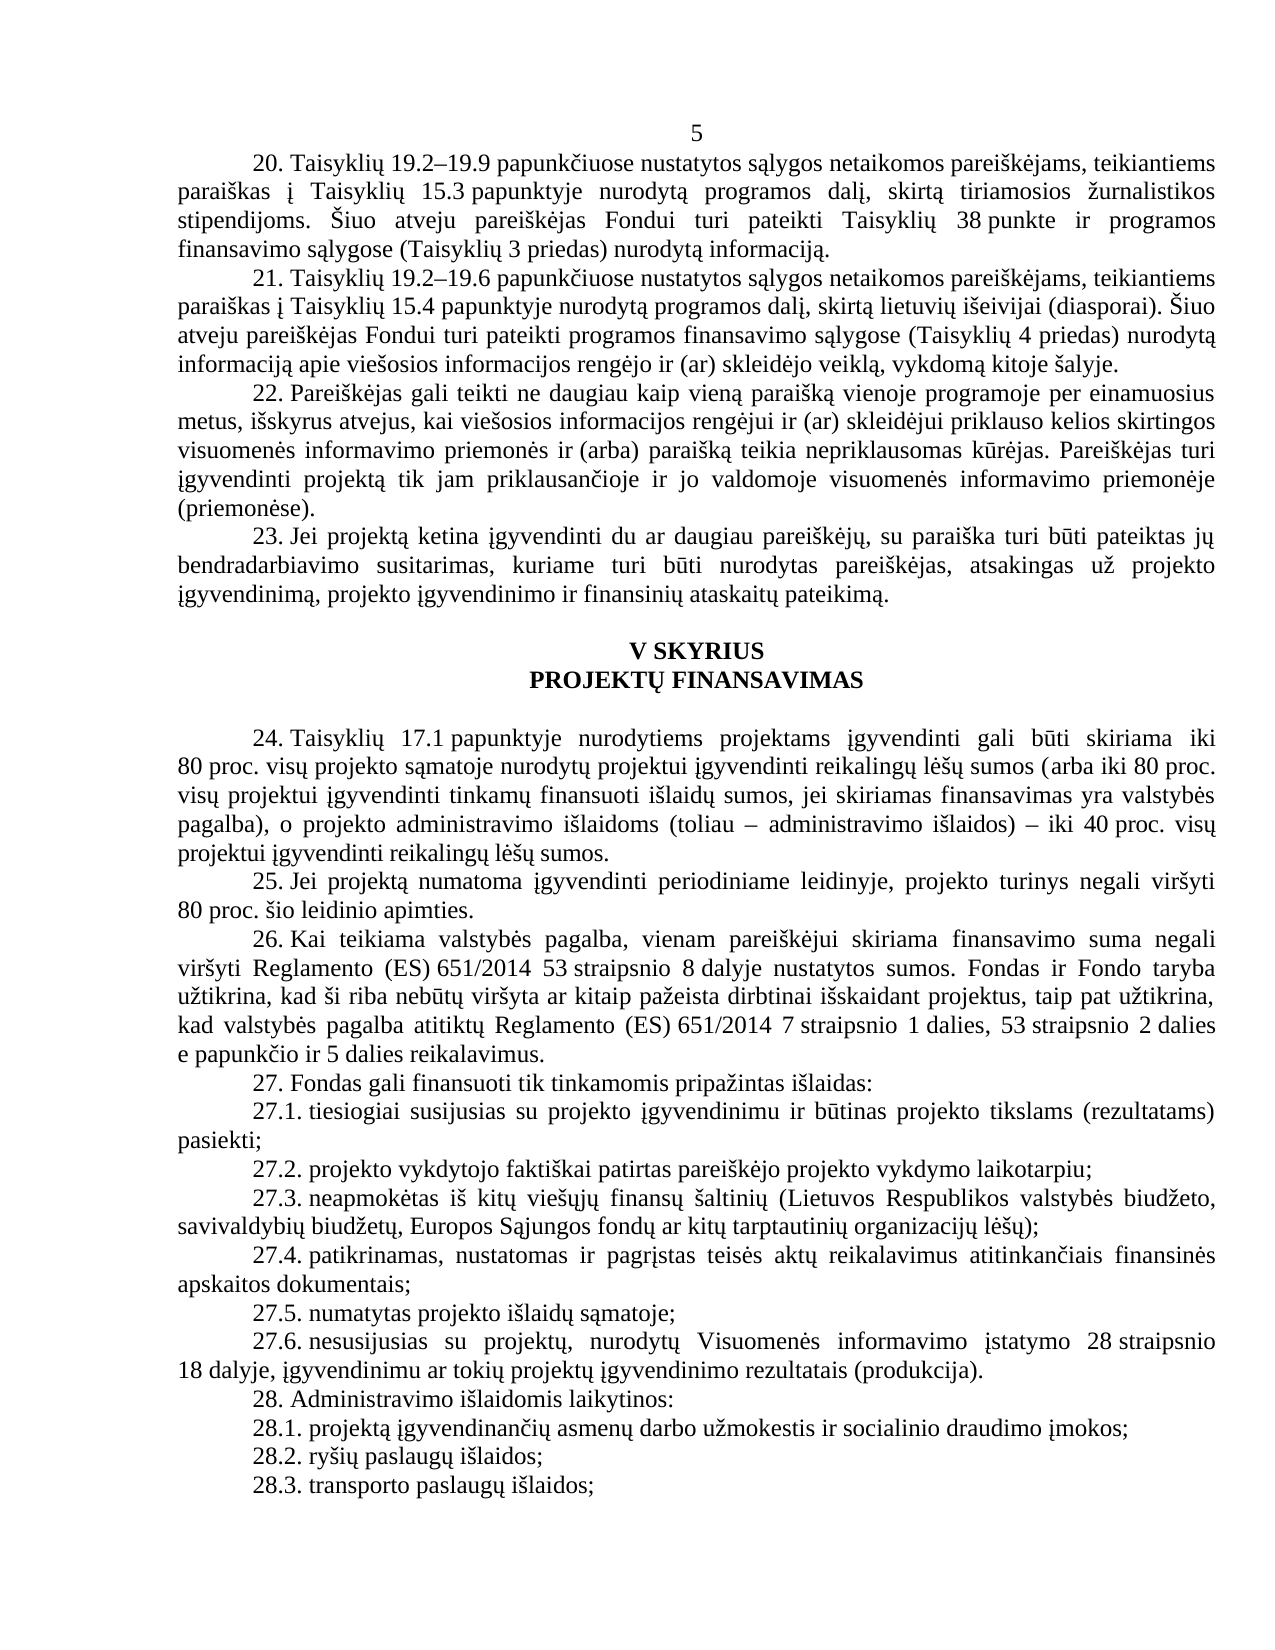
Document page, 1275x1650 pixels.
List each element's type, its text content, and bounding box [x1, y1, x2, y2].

text 27.2. projekto vykdytojo faktiškai patirtas pareiškėjo projekto vykdymo laikotarpiu; [177, 1154, 1216, 1183]
text 28.2. ryšių paslaugų išlaidos; [177, 1441, 1216, 1470]
text 27.4. patikrinamas, nustatomas ir pagrįstas teisės aktų reikalavimus atitinkančiais finansinės apskaitos dokumentais; [177, 1240, 1216, 1298]
text V SKYRIUS [177, 636, 1216, 665]
text 27.6. nesusijusias su projektų, nurodytų Visuomenės informavimo įstatymo 28 straipsnio 18 dalyje, įgyvendinimu ar tokių projektų įgyvendinimo rezultatais (produkcija). [177, 1326, 1216, 1384]
text 28.3. transporto paslaugų išlaidos; [177, 1470, 1216, 1499]
text 23. Jei projektą ketina įgyvendinti du ar daugiau pareiškėjų, su paraiška turi būti pateiktas jų bendradarbiavimo susitarimas, kuriame turi būti nurodytas pareiškėjas, atsakingas už projekto įgyvendinimą, projekto įgyvendinimo ir finansinių ataskaitų pateikimą. [177, 521, 1216, 608]
text 28.1. projektą įgyvendinančių asmenų darbo užmokestis ir socialinio draudimo įmokos; [177, 1413, 1216, 1441]
text 25. Jei projektą numatoma įgyvendinti periodiniame leidinyje, projekto turinys negali viršyti 80 proc. šio leidinio apimties. [177, 866, 1216, 924]
text 20. Taisyklių 19.2–19.9 papunkčiuose nustatytos sąlygos netaikomos pareiškėjams, teikiantiems paraiškas į Taisyklių 15.3 papunktyje nurodytą programos dalį, skirtą tiriamosios žurnalistikos stipendijoms. Šiuo atveju pareiškėjas Fondui turi pateikti Taisyklių 38 punkte ir programos finansavimo sąlygose (Taisyklių 3 priedas) nurodytą informaciją. [177, 148, 1216, 263]
text 27.3. neapmokėtas iš kitų viešųjų finansų šaltinių (Lietuvos Respublikos valstybės biudžeto, savivaldybių biudžetų, Europos Sąjungos fondų ar kitų tarptautinių organizacijų lėšų); [177, 1183, 1216, 1240]
text 27.5. numatytas projekto išlaidų sąmatoje; [177, 1298, 1216, 1326]
text 27. Fondas gali finansuoti tik tinkamomis pripažintas išlaidas: [177, 1068, 1216, 1096]
text 27.1. tiesiogiai susijusias su projekto įgyvendinimu ir būtinas projekto tikslams (rezultatams) pasiekti; [177, 1096, 1216, 1154]
text 24. Taisyklių 17.1 papunktyje nurodytiems projektams įgyvendinti gali būti skiriama iki 80 proc. visų projekto sąmatoje nurodytų projektui įgyvendinti reikalingų lėšų sumos (arba iki 80 proc. visų projektui įgyvendinti tinkamų finansuoti išlaidų sumos, jei skiriamas finansavimas yra valstybės pagalba), o projekto administravimo išlaidoms (toliau – administravimo išlaidos) – iki 40 proc. visų projektui įgyvendinti reikalingų lėšų sumos. [177, 723, 1216, 866]
text PROJEKTŲ FINANSAVIMAS [177, 665, 1216, 694]
text 28. Administravimo išlaidomis laikytinos: [177, 1384, 1216, 1413]
text 21. Taisyklių 19.2–19.6 papunkčiuose nustatytos sąlygos netaikomos pareiškėjams, teikiantiems paraiškas į Taisyklių 15.4 papunktyje nurodytą programos dalį, skirtą lietuvių išeivijai (diasporai). Šiuo atveju pareiškėjas Fondui turi pateikti programos finansavimo sąlygose (Taisyklių 4 priedas) nurodytą informaciją apie viešosios informacijos rengėjo ir (ar) skleidėjo veiklą, vykdomą kitoje šalyje. [177, 263, 1216, 378]
text 26. Kai teikiama valstybės pagalba, vienam pareiškėjui skiriama finansavimo suma negali viršyti Reglamento (ES) 651/2014 53 straipsnio 8 dalyje nustatytos sumos. Fondas ir Fondo taryba užtikrina, kad ši riba nebūtų viršyta ar kitaip pažeista dirbtinai išskaidant projektus, taip pat užtikrina, kad valstybės pagalba atitiktų Reglamento (ES) 651/2014 7 straipsnio 1 dalies, 53 straipsnio 2 dalies e papunkčio ir 5 dalies reikalavimus. [177, 924, 1216, 1068]
text 22. Pareiškėjas gali teikti ne daugiau kaip vieną paraišką vienoje programoje per einamuosius metus, išskyrus atvejus, kai viešosios informacijos rengėjui ir (ar) skleidėjui priklauso kelios skirtingos visuomenės informavimo priemonės ir (arba) paraišką teikia nepriklausomas kūrėjas. Pareiškėjas turi įgyvendinti projektą tik jam priklausančioje ir jo valdomoje visuomenės informavimo priemonėje (priemonėse). [177, 378, 1216, 521]
